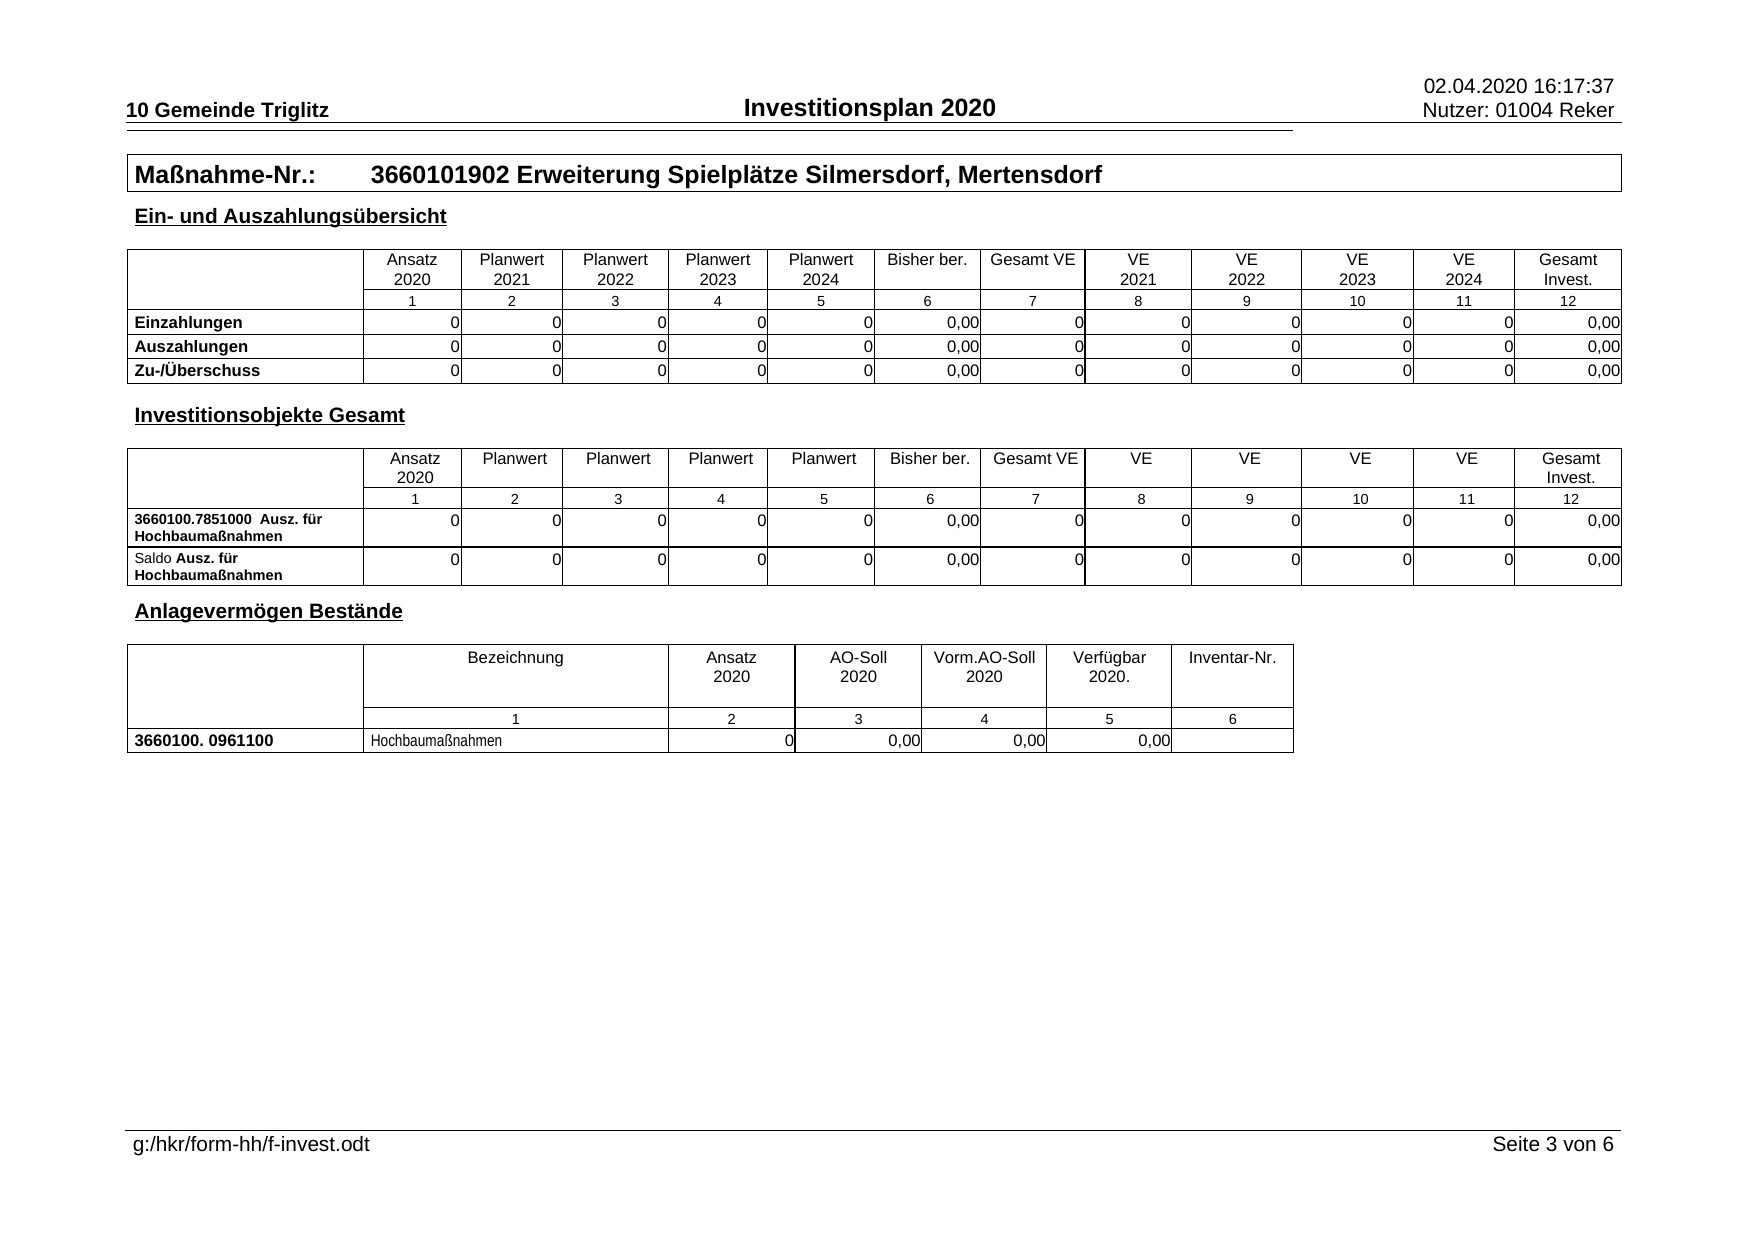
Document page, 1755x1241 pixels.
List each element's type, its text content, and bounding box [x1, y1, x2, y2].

table_cell [1404, 728, 1515, 752]
table_cell Planwert [563, 449, 668, 487]
table_cell Investitionsobjekte Gesamt [127, 390, 1621, 447]
table_cell [1085, 384, 1191, 390]
table_cell 0,00 [875, 335, 980, 358]
table_cell 12 [1515, 290, 1621, 309]
table_cell [795, 131, 922, 154]
table_cell [1614, 728, 1621, 752]
table_cell Ein- und Auszahlungsübersicht [127, 192, 1621, 249]
table_cell 3660100. 0961100 [128, 729, 363, 752]
table_cell Gesamt Invest. [1515, 250, 1621, 288]
table_cell [1614, 644, 1621, 707]
table_cell [768, 384, 874, 390]
table_cell 0,00 [1515, 509, 1621, 546]
table_cell 2 [462, 290, 562, 309]
table_cell Gesamt VE [981, 250, 1084, 288]
table_cell 4 [922, 708, 1046, 728]
table_cell [1172, 729, 1293, 752]
table_cell [1413, 384, 1515, 390]
table_cell [1614, 586, 1621, 643]
table_cell Gesamt VE [981, 449, 1084, 487]
table_cell 0 [462, 509, 562, 546]
table_cell [1356, 728, 1404, 752]
table_cell 0 [1192, 548, 1301, 585]
table_cell Planwert [462, 449, 562, 487]
table_cell 0 [364, 335, 461, 358]
table_cell 0,00 [1515, 548, 1621, 585]
table_cell 4 [669, 488, 767, 508]
table_cell [795, 753, 922, 1103]
table_cell VE 2022 [1192, 250, 1301, 288]
table_cell [461, 384, 562, 390]
table_cell VE [1414, 449, 1514, 487]
table_cell Planwert 2021 [462, 250, 562, 288]
table_cell 3660101902 Erweiterung Spielplätze Silmersdorf, Mertensdorf [363, 155, 1621, 188]
table_cell [668, 384, 768, 390]
table_cell 8 [1086, 290, 1191, 309]
table_cell 3 [563, 488, 668, 508]
table_cell 0 [1414, 310, 1514, 334]
table_cell 0 [669, 509, 767, 546]
table_cell 0 [768, 335, 874, 358]
table_cell 0 [1414, 359, 1514, 382]
table_cell Planwert 2022 [563, 250, 668, 288]
table_cell 0 [1302, 359, 1413, 382]
table_cell [1172, 753, 1293, 1103]
table_cell 0 [1086, 548, 1191, 585]
table_cell 0 [669, 729, 794, 752]
table_cell [981, 384, 1085, 390]
table_cell Inventar-Nr. [1172, 645, 1293, 707]
table_cell VE [1302, 449, 1413, 487]
table_cell [1047, 131, 1172, 154]
table_cell 1 [364, 708, 668, 728]
table_cell [128, 707, 363, 728]
table_cell 5 [768, 488, 874, 508]
table_cell 6 [875, 290, 980, 309]
table_cell 0 [1414, 335, 1514, 358]
table_cell [668, 131, 795, 154]
table_cell [1047, 753, 1172, 1103]
table_cell 3 [563, 290, 668, 309]
table_cell 0 [462, 335, 562, 358]
table_cell 0 [1086, 509, 1191, 546]
table_cell 0 [768, 310, 874, 334]
table_cell 9 [1192, 488, 1301, 508]
table_cell Gesamt Invest. [1515, 449, 1621, 487]
table_cell [128, 645, 363, 707]
table_cell 4 [669, 290, 767, 309]
table_cell [1356, 130, 1404, 154]
table_cell 10 [1302, 290, 1413, 309]
table_cell [363, 753, 668, 1103]
table_cell [1404, 644, 1515, 707]
table_cell VE 2021 [1086, 250, 1191, 288]
table_cell 12 [1515, 488, 1621, 508]
table_cell Zu-/Überschuss [128, 359, 363, 382]
table_cell 8 [1086, 488, 1191, 508]
table_cell 7 [981, 488, 1084, 508]
table_cell [128, 289, 363, 309]
table_cell [1515, 752, 1614, 1103]
table_cell [127, 753, 363, 1103]
table_cell VE 2024 [1414, 250, 1514, 288]
table_cell 7 [981, 290, 1084, 309]
table_cell [128, 487, 363, 508]
table_cell Maßnahme-Nr.: [128, 155, 363, 188]
table_cell 0 [462, 548, 562, 585]
table_cell 6 [875, 488, 980, 508]
table_cell 11 [1414, 488, 1514, 508]
table_cell 0 [1086, 335, 1191, 358]
table_cell 0 [768, 509, 874, 546]
table_cell VE [1086, 449, 1191, 487]
table_cell 0,00 [1515, 310, 1621, 334]
table_cell [1172, 131, 1293, 154]
table_cell 0 [1192, 335, 1301, 358]
table_cell 0 [563, 335, 668, 358]
table_cell Bisher ber. [875, 449, 980, 487]
table_cell 1 [364, 290, 461, 309]
table_cell [563, 384, 668, 390]
table_cell [1515, 384, 1621, 390]
table_cell [874, 384, 981, 390]
table_cell Verfügbar 2020. [1047, 645, 1171, 707]
table_cell 0 [1302, 310, 1413, 334]
table_cell [1614, 707, 1621, 728]
table_cell 6 [1172, 708, 1293, 728]
table_cell AO-Soll 2020 [796, 645, 921, 707]
table_cell [1356, 644, 1404, 707]
table_cell 5 [768, 290, 874, 309]
table_cell [127, 131, 363, 154]
table_cell [1404, 752, 1515, 1103]
table_cell 0 [364, 310, 461, 334]
table_cell 0 [768, 359, 874, 382]
table_cell [1404, 707, 1515, 728]
table_cell Ansatz 2020 [669, 645, 794, 707]
table_cell 0,00 [1047, 729, 1171, 752]
table_cell 0,00 [875, 548, 980, 585]
table_cell 0 [669, 335, 767, 358]
table_cell 0 [1302, 335, 1413, 358]
table_cell 0 [1414, 548, 1514, 585]
table_cell [1294, 728, 1356, 752]
table_cell [1191, 384, 1302, 390]
table_cell [922, 131, 1047, 154]
table_cell [1302, 384, 1413, 390]
table_cell [128, 449, 363, 487]
table_cell 0 [1302, 509, 1413, 546]
table_cell Planwert [768, 449, 874, 487]
table_cell [1294, 644, 1356, 707]
table_cell 0 [563, 548, 668, 585]
table_cell [1404, 130, 1515, 154]
table_cell [1614, 752, 1621, 1103]
table_cell Bezeichnung [364, 645, 668, 707]
table_cell 3660100.7851000 Ausz. für Hochbaumaßnahmen [128, 509, 363, 546]
table_cell Ansatz 2020 [364, 449, 461, 487]
table_cell 0 [364, 509, 461, 546]
table_cell 10 [1302, 488, 1413, 508]
table_cell 3 [796, 708, 921, 728]
table_cell 0,00 [1515, 335, 1621, 358]
table_cell [1515, 130, 1614, 154]
table_cell 0 [563, 359, 668, 382]
table_cell 0 [669, 359, 767, 382]
table_cell 0 [1192, 359, 1301, 382]
table_cell [1515, 644, 1614, 707]
table_cell 5 [1047, 708, 1171, 728]
table_cell [1356, 752, 1404, 1103]
table_cell Vorm.AO-Soll 2020 [922, 645, 1046, 707]
table_cell [128, 250, 363, 288]
table_cell VE 2023 [1302, 250, 1413, 288]
table_cell Einzahlungen [128, 310, 363, 334]
table_cell [1356, 707, 1404, 728]
table_cell VE [1192, 449, 1301, 487]
table_cell 0,00 [922, 729, 1046, 752]
table_cell 0 [1086, 359, 1191, 382]
table_cell 0,00 [875, 509, 980, 546]
table_cell Auszahlungen [128, 335, 363, 358]
table_cell 1 [364, 488, 461, 508]
table_cell 0,00 [875, 359, 980, 382]
table_cell 0 [462, 359, 562, 382]
table_cell [1294, 707, 1356, 728]
table_cell [363, 131, 668, 154]
table_cell [1293, 752, 1356, 1103]
table_cell 0 [981, 359, 1084, 382]
table_cell 0 [669, 548, 767, 585]
table_cell 2 [462, 488, 562, 508]
table_cell Ansatz 2020 [364, 250, 461, 288]
table_cell 0 [1086, 310, 1191, 334]
table_cell 0,00 [796, 729, 921, 752]
table_cell 0 [364, 359, 461, 382]
table_cell 0 [981, 548, 1084, 585]
table_cell 11 [1414, 290, 1514, 309]
table_cell Hochbaumaßnahmen [364, 729, 668, 752]
table_cell Anlagevermögen Bestände [127, 586, 1614, 643]
table_cell 0 [364, 548, 461, 585]
table_cell 0 [1302, 548, 1413, 585]
table_cell 0,00 [875, 310, 980, 334]
table_cell 2 [669, 708, 794, 728]
table_cell [922, 753, 1047, 1103]
table_cell 0 [462, 310, 562, 334]
table_cell [1515, 728, 1614, 752]
table_cell 0 [669, 310, 767, 334]
table_cell 0 [1414, 509, 1514, 546]
table_cell Planwert [669, 449, 767, 487]
table_cell Planwert 2023 [669, 250, 767, 288]
table_cell 0 [1192, 509, 1301, 546]
table_cell [668, 753, 795, 1103]
table_cell 0 [981, 335, 1084, 358]
table_cell Planwert 2024 [768, 250, 874, 288]
table_cell 0 [768, 548, 874, 585]
table_cell 0,00 [1515, 359, 1621, 382]
table_cell 0 [1192, 310, 1301, 334]
table_cell [1515, 707, 1614, 728]
table_cell 0 [563, 310, 668, 334]
table_cell 0 [981, 509, 1084, 546]
table_cell [127, 384, 363, 390]
table_cell [1614, 130, 1621, 154]
table_cell Saldo Ausz. für Hochbaumaßnahmen [128, 548, 363, 585]
table_cell 0 [563, 509, 668, 546]
table_cell [1293, 130, 1356, 154]
table_cell 9 [1192, 290, 1301, 309]
table_cell [363, 384, 461, 390]
table_cell Bisher ber. [875, 250, 980, 288]
table_cell 0 [981, 310, 1084, 334]
